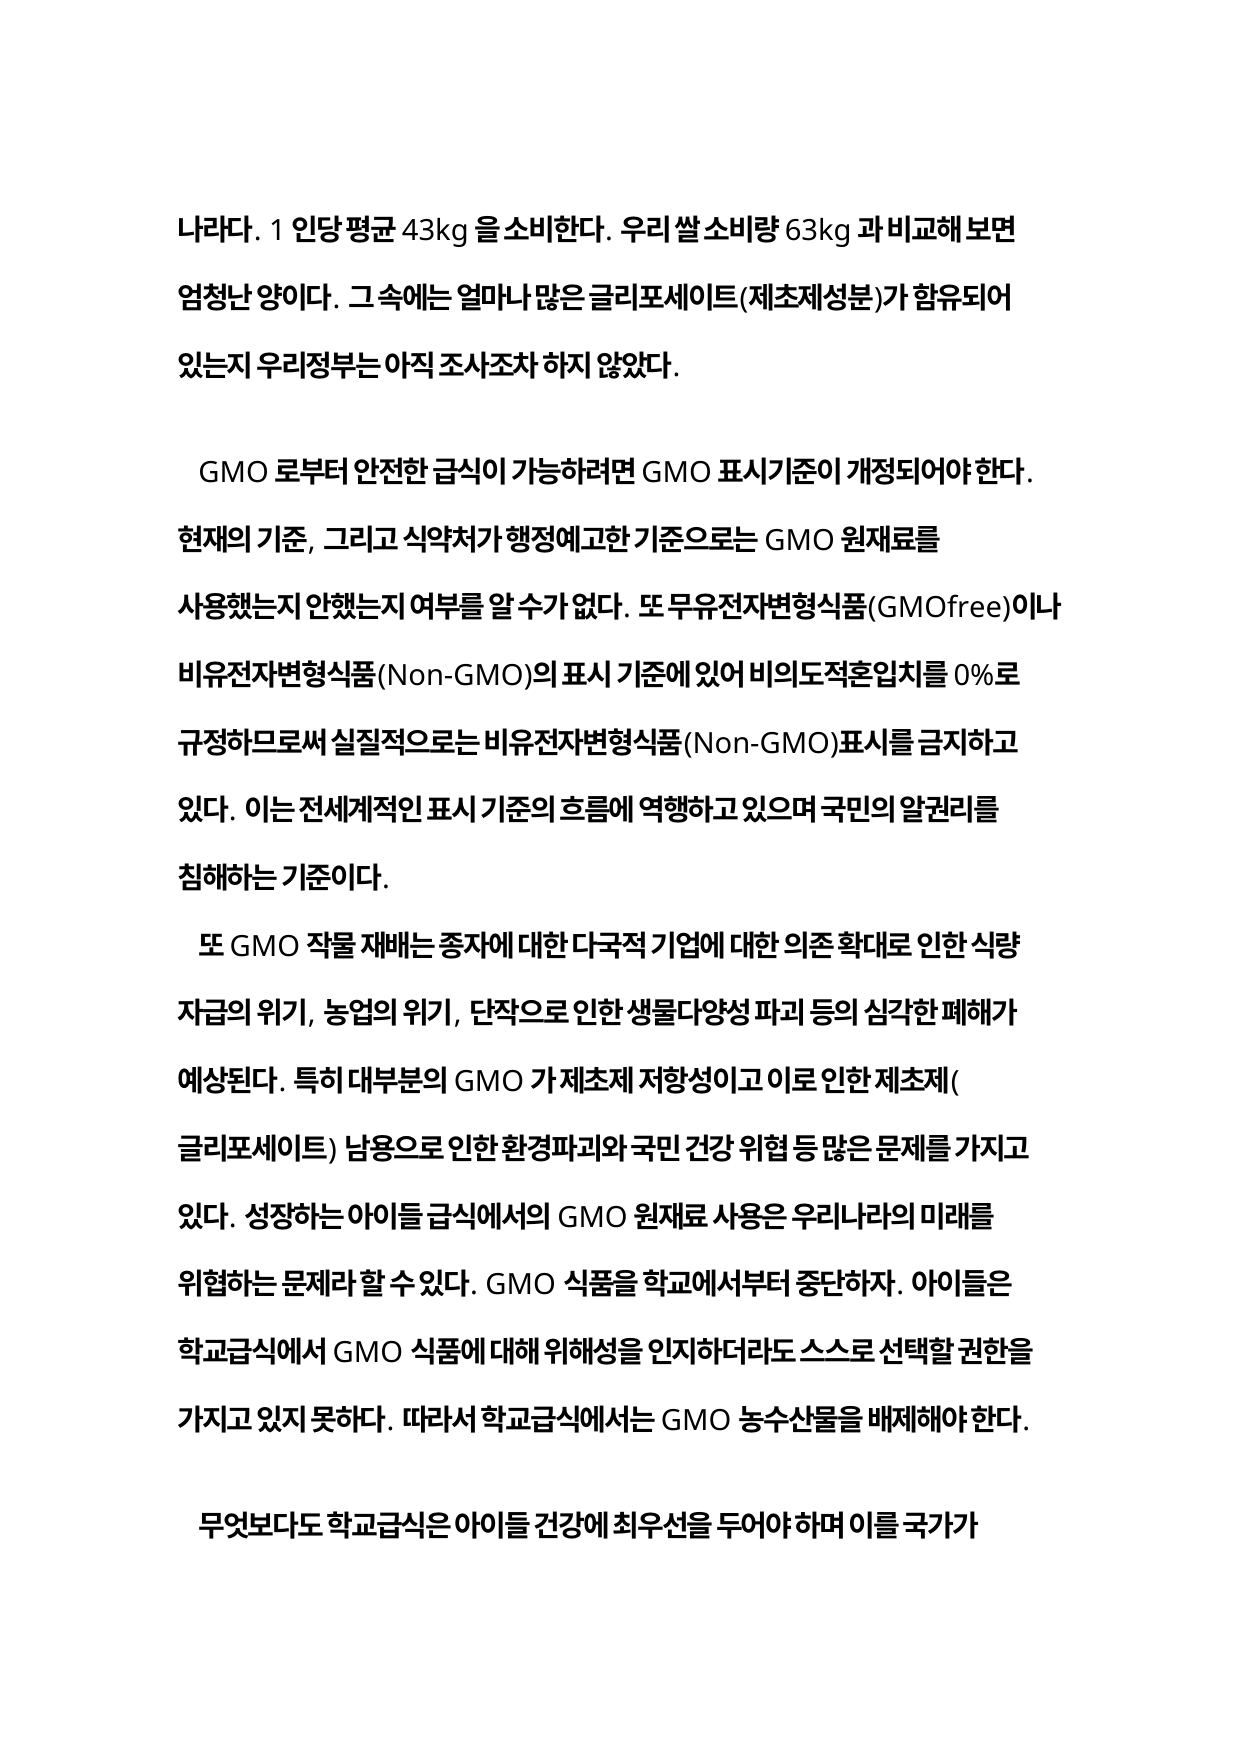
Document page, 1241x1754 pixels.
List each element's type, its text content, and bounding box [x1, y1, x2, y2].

text 나라다. 1인당 평균 43kg을 소비한다. 우리 쌀 소비량 63kg과 비교해 보면 엄청난 양이다. 그 속에는 얼마나 많은 글리포세이트(제초제성분)가 함유되어 있는지 우리정부는 아직 조사조차 하지 않았다. [177, 207, 1063, 384]
text 무엇보다도 학교급식은 아이들 건강에 최우선을 두어야 하며 이를 국가가 [177, 1503, 1063, 1545]
text 또 GMO작물 재배는 종자에 대한 다국적 기업에 대한 의존 확대로 인한 식량 자급의 위기, 농업의 위기, 단작으로 인한 생물다양성 파괴 등의 심각한 폐해가 예상된다. 특히 대부분의 GMO가 제초제 저항성이고 이로 인한 제초제(글리포세이트) 남용으로 인한 환경파괴와 국민 건강 위협 등 많은 문제를 가지고 있다. 성장하는 아이들 급식에서의 GMO원재료 사용은 우리나라의 미래를 위협하는 문제라 할 수 있다. GMO 식품을 학교에서부터 중단하자. 아이들은 학교급식에서 GMO 식품에 대해 위해성을 인지하더라도 스스로 선택할 권한을 가지고 있지 못하다. 따라서 학교급식에서는 GMO 농수산물을 배제해야 한다. [177, 922, 1063, 1439]
text GMO로부터 안전한 급식이 가능하려면 GMO표시기준이 개정되어야 한다. 현재의 기준, 그리고 식약처가 행정예고한 기준으로는 GMO원재료를 사용했는지 안했는지 여부를 알 수가 없다. 또 무유전자변형식품(GMOfree)이나 비유전자변형식품(Non-GMO)의 표시 기준에 있어 비의도적혼입치를 0%로 규정하므로써 실질적으로는 비유전자변형식품(Non-GMO)표시를 금지하고 있다. 이는 전세계적인 표시 기준의 흐름에 역행하고 있으며 국민의 알권리를 침해하는 기준이다. [177, 448, 1063, 897]
